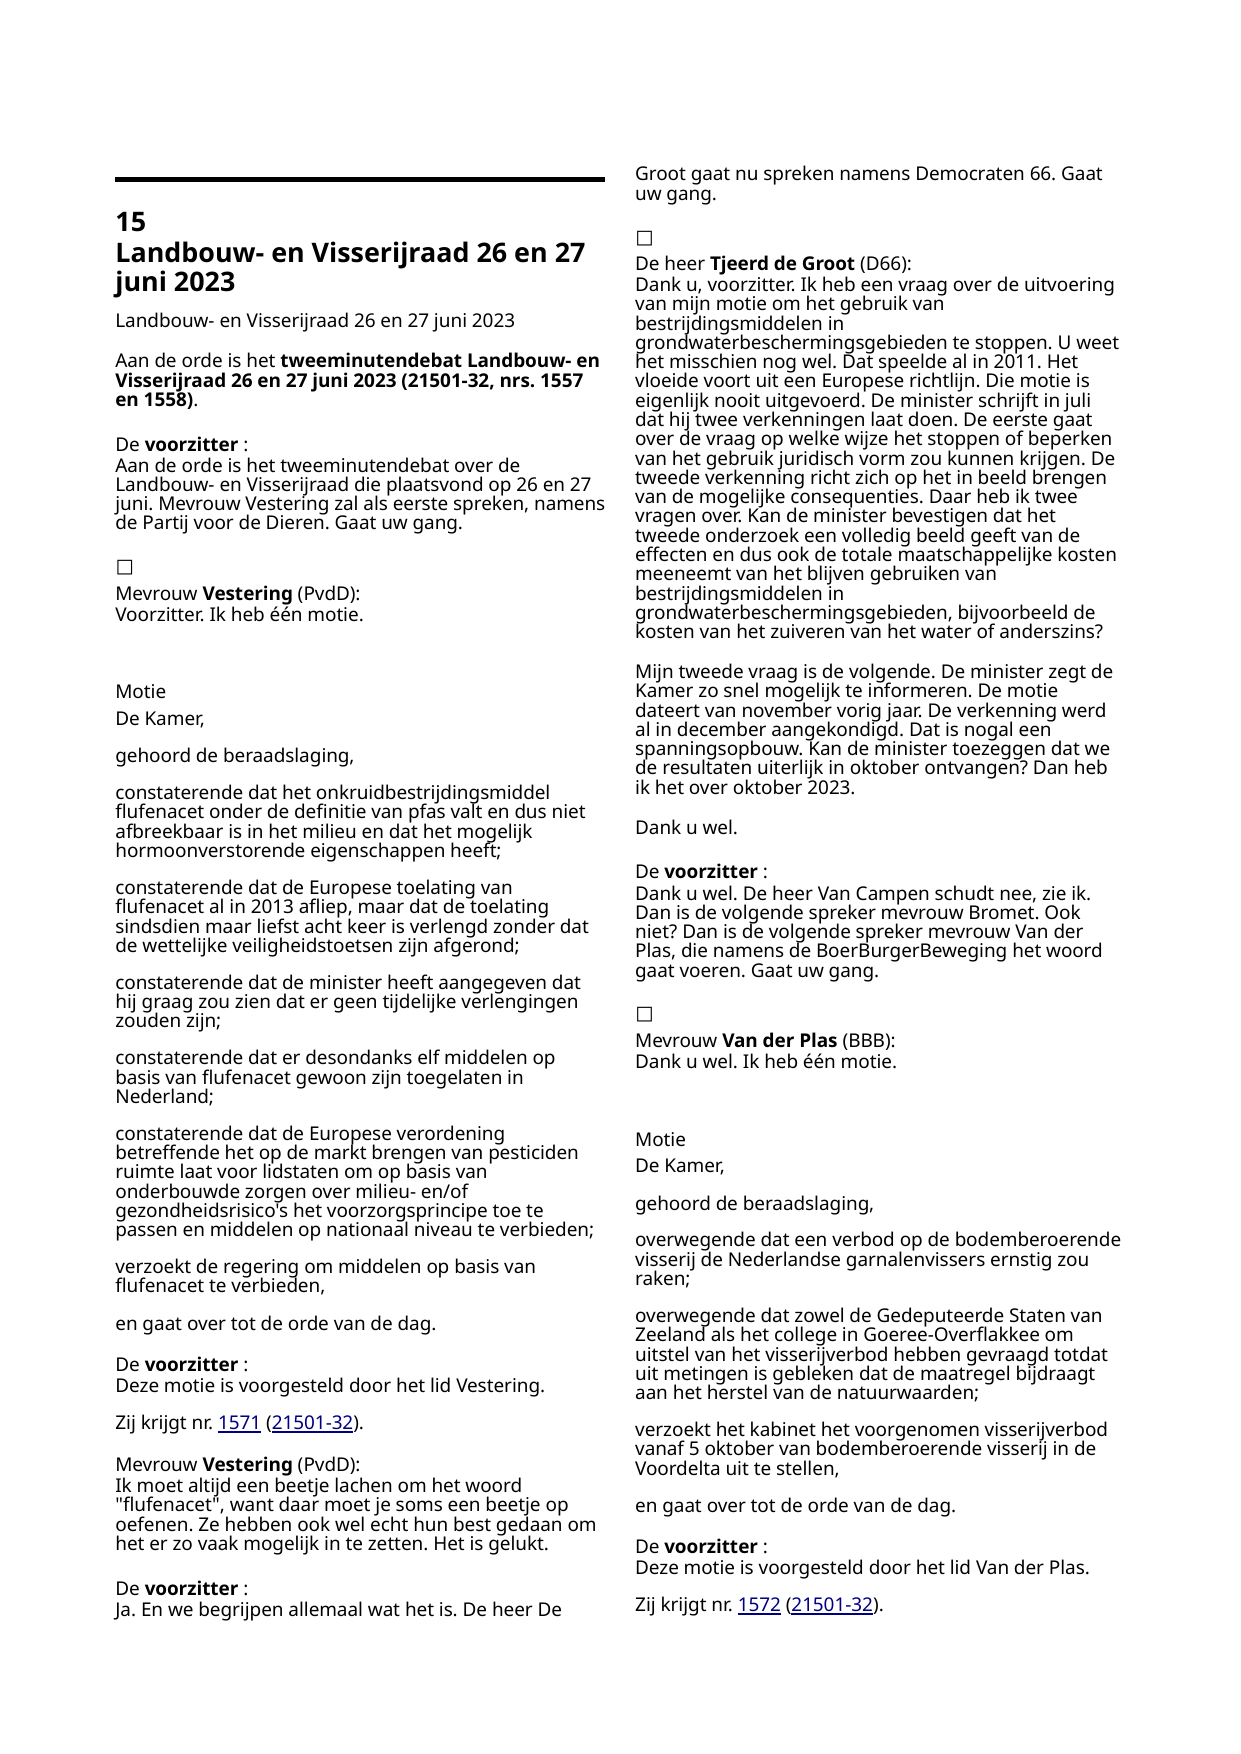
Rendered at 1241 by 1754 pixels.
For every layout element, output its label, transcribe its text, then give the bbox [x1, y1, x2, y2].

text Dank u wel. [635, 819, 1125, 838]
text overwegende dat een verbod op de bodemberoerende visserij de Nederlandse garnalenvissers ernstig zou raken; [635, 1231, 1125, 1289]
text Dank u wel. Ik heb één motie. [635, 1053, 1125, 1072]
text Zij krijgt nr. 1571 (21501-32). [115, 1414, 605, 1433]
text De Kamer, [635, 1157, 1125, 1177]
text en gaat over tot de orde van de dag. [635, 1497, 1125, 1516]
text De Kamer, [115, 710, 605, 729]
text Mevrouw Van der Plas (BBB): [635, 1027, 1125, 1053]
text Aan de orde is het tweeminutendebat over de Landbouw- en Visserijraad die plaatsvond op 26 en 27 juni. Mevrouw Vestering zal als eerste spreken, namens de Partij voor de Dieren. Gaat uw gang. [115, 457, 605, 534]
text 15 [115, 203, 605, 239]
text Motie [115, 679, 605, 704]
text Voorzitter. Ik heb één motie. [115, 606, 605, 625]
text Mijn tweede vraag is de volgende. De minister zegt de Kamer zo snel mogelijk te informeren. De motie dateert van november vorig jaar. De verkenning werd al in december aangekondigd. Dat is nogal een spanningsopbouw. Kan de minister toezeggen dat we de resultaten uiterlijk in oktober ontvangen? Dan heb ik het over oktober 2023. [635, 663, 1125, 798]
text constaterende dat de minister heeft aangegeven dat hij graag zou zien dat er geen tijdelijke verlengingen zouden zijn; [115, 974, 605, 1032]
text Ik moet altijd een beetje lachen om het woord "flufenacet", want daar moet je soms een beetje op oefenen. Ze hebben ook wel echt hun best gedaan om het er zo vaak mogelijk in te zetten. Het is gelukt. [115, 1477, 605, 1554]
text gehoord de beraadslaging, [115, 747, 605, 767]
text Mevrouw Vestering (PvdD): [115, 580, 605, 606]
text verzoekt het kabinet het voorgenomen visserijverbod vanaf 5 oktober van bodemberoerende visserij in de Voordelta uit te stellen, [635, 1421, 1125, 1479]
text verzoekt de regering om middelen op basis van flufenacet te verbieden, [115, 1258, 605, 1297]
text ⬜ [635, 1002, 1125, 1027]
text De voorzitter : [115, 1575, 605, 1601]
text Aan de orde is het tweeminutendebat Landbouw- en Visserijraad 26 en 27 juni 2023 (21501-32, nrs. 1557 en 1558). [115, 352, 605, 410]
text Deze motie is voorgesteld door het lid Van der Plas. [635, 1559, 1125, 1578]
text gehoord de beraadslaging, [635, 1194, 1125, 1214]
text constaterende dat er desondanks elf middelen op basis van flufenacet gewoon zijn toegelaten in Nederland; [115, 1049, 605, 1107]
text Deze motie is voorgesteld door het lid Vestering. [115, 1377, 605, 1396]
text constaterende dat de Europese verordening betreffende het op de markt brengen van pesticiden ruimte laat voor lidstaten om op basis van onderbouwde zorgen over milieu- en/of gezondheidsrisico's het voorzorgsprincipe toe te passen en middelen op nationaal niveau te verbieden; [115, 1125, 605, 1241]
text Landbouw- en Visserijraad 26 en 27 juni 2023 [115, 239, 605, 312]
text overwegende dat zowel de Gedeputeerde Staten van Zeeland als het college in Goeree-Overflakkee om uitstel van het visserijverbod hebben gevraagd totdat uit metingen is gebleken dat de maatregel bijdraagt aan het herstel van de natuurwaarden; [635, 1307, 1125, 1403]
text ⬜ [115, 554, 605, 580]
text Ja. En we begrijpen allemaal wat het is. De heer De [115, 1601, 605, 1620]
text constaterende dat het onkruidbestrijdingsmiddel flufenacet onder de definitie van pfas valt en dus niet afbreekbaar is in het milieu en dat het mogelijk hormoonverstorende eigenschappen heeft; [115, 784, 605, 861]
text De heer Tjeerd de Groot (D66): [635, 250, 1125, 276]
text Groot gaat nu spreken namens Democraten 66. Gaat uw gang. [635, 165, 1125, 204]
text Dank u wel. De heer Van Campen schudt nee, zie ik. Dan is de volgende spreker mevrouw Bromet. Ook niet? Dan is de volgende spreker mevrouw Van der Plas, die namens de BoerBurgerBeweging het woord gaat voeren. Gaat uw gang. [635, 884, 1125, 981]
text Mevrouw Vestering (PvdD): [115, 1451, 605, 1477]
text Zij krijgt nr. 1572 (21501-32). [635, 1596, 1125, 1616]
text De voorzitter : [115, 431, 605, 457]
text De voorzitter : [635, 1533, 1125, 1559]
text en gaat over tot de orde van de dag. [115, 1314, 605, 1334]
text Dank u, voorzitter. Ik heb een vraag over de uitvoering van mijn motie om het gebruik van bestrijdingsmiddelen in grondwaterbeschermingsgebieden te stoppen. U weet het misschien nog wel. Dat speelde al in 2011. Het vloeide voort uit een Europese richtlijn. Die motie is eigenlijk nooit uitgevoerd. De minister schrijft in juli dat hij twee verkenningen laat doen. De eerste gaat over de vraag op welke wijze het stoppen of beperken van het gebruik juridisch vorm zou kunnen krijgen. De tweede verkenning richt zich op het in beeld brengen van de mogelijke consequenties. Daar heb ik twee vragen over. Kan de minister bevestigen dat het tweede onderzoek een volledig beeld geeft van de effecten en dus ook de totale maatschappelijke kosten meeneemt van het blijven gebruiken van bestrijdingsmiddelen in grondwaterbeschermingsgebieden, bijvoorbeeld de kosten van het zuiveren van het water of anderszins? [635, 276, 1125, 642]
text Landbouw- en Visserijraad 26 en 27 juni 2023 [115, 312, 605, 332]
text De voorzitter : [635, 859, 1125, 884]
text Motie [635, 1126, 1125, 1152]
text constaterende dat de Europese toelating van flufenacet al in 2013 afliep, maar dat de toelating sindsdien maar liefst acht keer is verlengd zonder dat de wettelijke veiligheidstoetsen zijn afgerond; [115, 879, 605, 956]
text ⬜ [635, 225, 1125, 250]
text De voorzitter : [115, 1351, 605, 1377]
